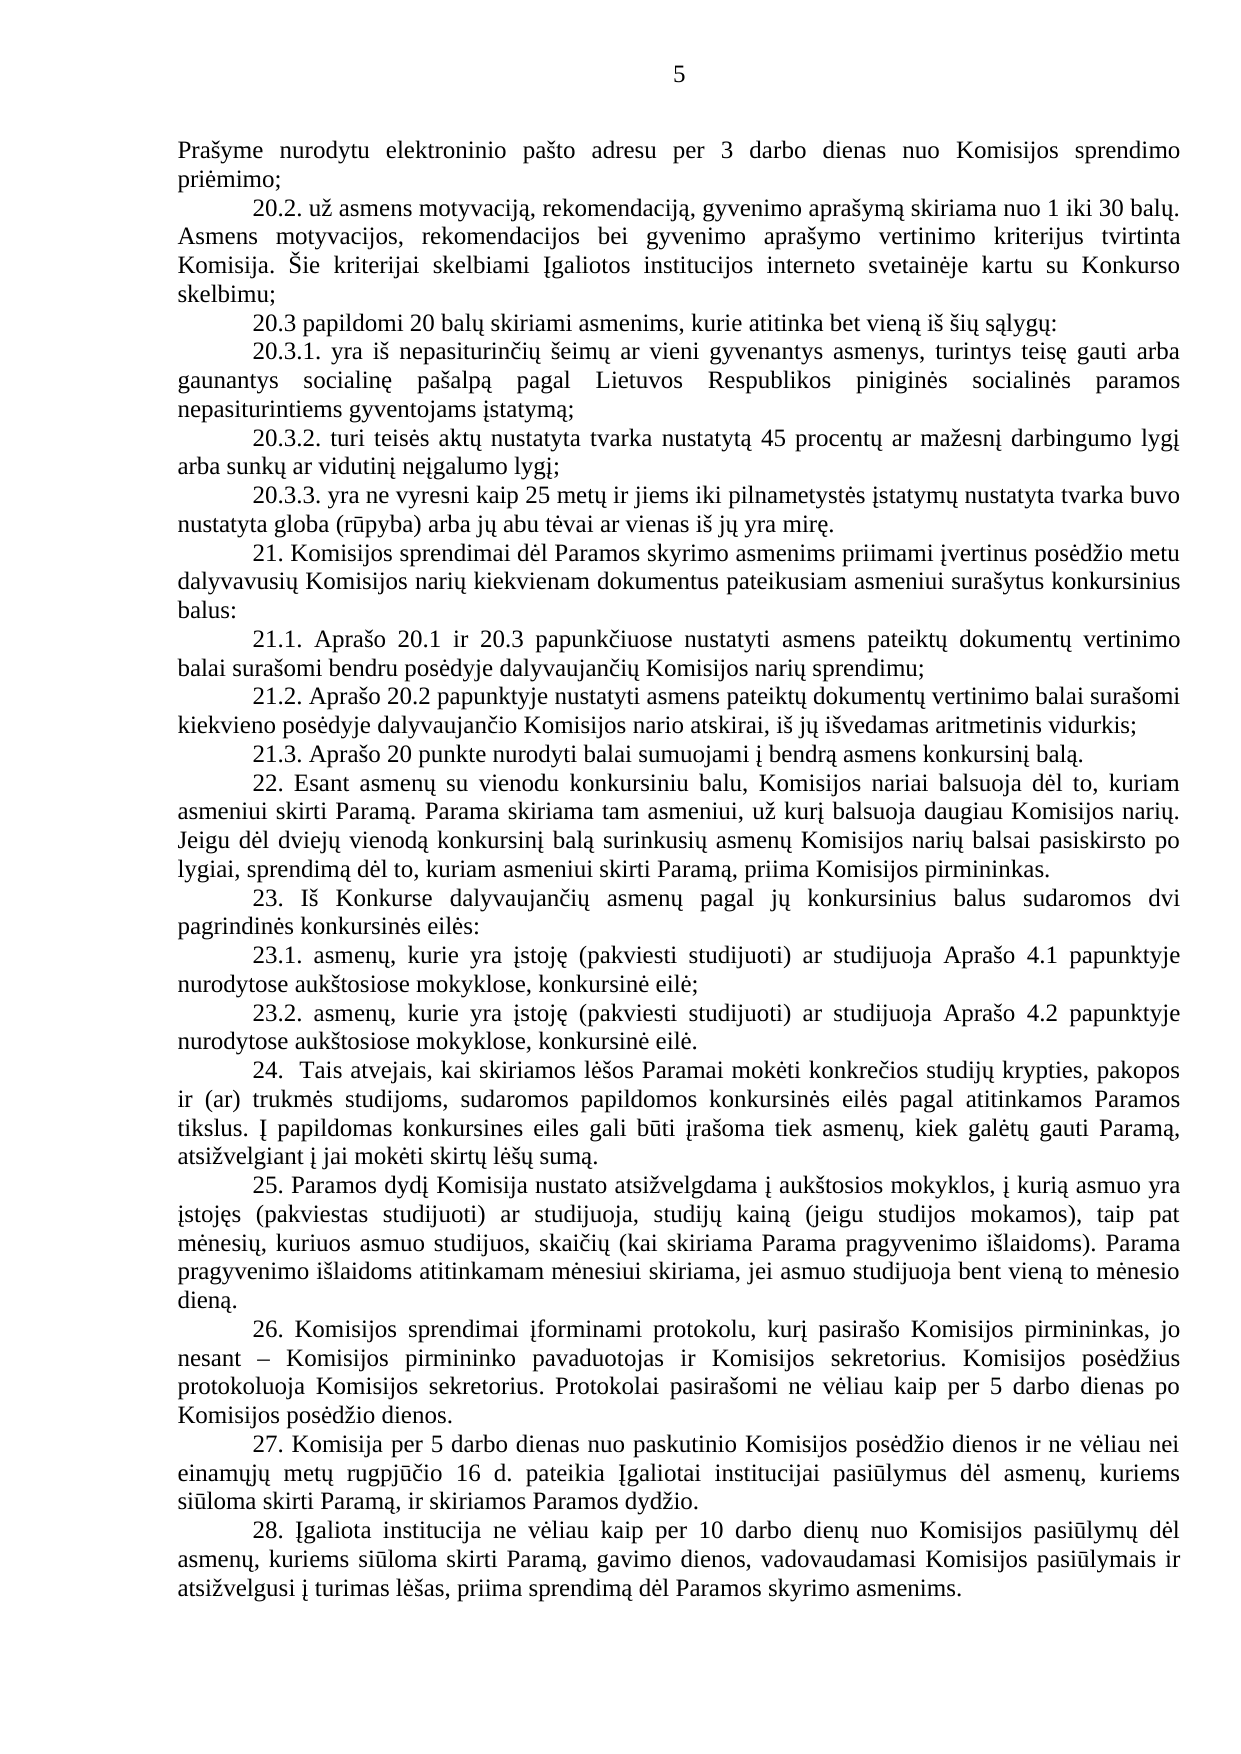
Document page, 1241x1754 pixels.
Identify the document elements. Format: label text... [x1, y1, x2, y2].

text 23.2. asmenų, kurie yra įstoję (pakviesti studijuoti) ar studijuoja Aprašo 4.2 papunktyje nurodytose aukštosiose mokyklose, konkursinė eilė. [177, 998, 1181, 1055]
text 21.2. Aprašo 20.2 papunktyje nustatyti asmens pateiktų dokumentų vertinimo balai surašomi kiekvieno posėdyje dalyvaujančio Komisijos nario atskirai, iš jų išvedamas aritmetinis vidurkis; [177, 681, 1181, 739]
text 20.3 papildomi 20 balų skiriami asmenims, kurie atitinka bet vieną iš šių sąlygų: [177, 308, 1181, 336]
text 20.2. už asmens motyvaciją, rekomendaciją, gyvenimo aprašymą skiriama nuo 1 iki 30 balų. Asmens motyvacijos, rekomendacijos bei gyvenimo aprašymo vertinimo kriterijus tvirtinta Komisija. Šie kriterijai skelbiami Įgaliotos institucijos interneto svetainėje kartu su Konkurso skelbimu; [177, 193, 1181, 308]
text 27. Komisija per 5 darbo dienas nuo paskutinio Komisijos posėdžio dienos ir ne vėliau nei einamųjų metų rugpjūčio 16 d. pateikia Įgaliotai institucijai pasiūlymus dėl asmenų, kuriems siūloma skirti Paramą, ir skiriamos Paramos dydžio. [177, 1429, 1181, 1515]
text Prašyme nurodytu elektroninio pašto adresu per 3 darbo dienas nuo Komisijos sprendimo priėmimo; [177, 135, 1181, 193]
text 23. Iš Konkurse dalyvaujančių asmenų pagal jų konkursinius balus sudaromos dvi pagrindinės konkursinės eilės: [177, 883, 1181, 940]
text 21.1. Aprašo 20.1 ir 20.3 papunkčiuose nustatyti asmens pateiktų dokumentų vertinimo balai surašomi bendru posėdyje dalyvaujančių Komisijos narių sprendimu; [177, 624, 1181, 681]
text 22. Esant asmenų su vienodu konkursiniu balu, Komisijos nariai balsuoja dėl to, kuriam asmeniui skirti Paramą. Parama skiriama tam asmeniui, už kurį balsuoja daugiau Komisijos narių. Jeigu dėl dviejų vienodą konkursinį balą surinkusių asmenų Komisijos narių balsai pasiskirsto po lygiai, sprendimą dėl to, kuriam asmeniui skirti Paramą, priima Komisijos pirmininkas. [177, 768, 1181, 883]
text 28. Įgaliota institucija ne vėliau kaip per 10 darbo dienų nuo Komisijos pasiūlymų dėl asmenų, kuriems siūloma skirti Paramą, gavimo dienos, vadovaudamasi Komisijos pasiūlymais ir atsižvelgusi į turimas lėšas, priima sprendimą dėl Paramos skyrimo asmenims. [177, 1515, 1181, 1601]
text 26. Komisijos sprendimai įforminami protokolu, kurį pasirašo Komisijos pirmininkas, jo nesant – Komisijos pirmininko pavaduotojas ir Komisijos sekretorius. Komisijos posėdžius protokoluoja Komisijos sekretorius. Protokolai pasirašomi ne vėliau kaip per 5 darbo dienas po Komisijos posėdžio dienos. [177, 1314, 1181, 1429]
text 20.3.2. turi teisės aktų nustatyta tvarka nustatytą 45 procentų ar mažesnį darbingumo lygį arba sunkų ar vidutinį neįgalumo lygį; [177, 423, 1181, 480]
text 20.3.3. yra ne vyresni kaip 25 metų ir jiems iki pilnametystės įstatymų nustatyta tvarka buvo nustatyta globa (rūpyba) arba jų abu tėvai ar vienas iš jų yra mirę. [177, 480, 1181, 538]
text 21. Komisijos sprendimai dėl Paramos skyrimo asmenims priimami įvertinus posėdžio metu dalyvavusių Komisijos narių kiekvienam dokumentus pateikusiam asmeniui surašytus konkursinius balus: [177, 538, 1181, 624]
text 23.1. asmenų, kurie yra įstoję (pakviesti studijuoti) ar studijuoja Aprašo 4.1 papunktyje nurodytose aukštosiose mokyklose, konkursinė eilė; [177, 940, 1181, 998]
text 24. Tais atvejais, kai skiriamos lėšos Paramai mokėti konkrečios studijų krypties, pakopos ir (ar) trukmės studijoms, sudaromos papildomos konkursinės eilės pagal atitinkamos Paramos tikslus. Į papildomas konkursines eiles gali būti įrašoma tiek asmenų, kiek galėtų gauti Paramą, atsižvelgiant į jai mokėti skirtų lėšų sumą. [177, 1055, 1181, 1170]
text 21.3. Aprašo 20 punkte nurodyti balai sumuojami į bendrą asmens konkursinį balą. [177, 739, 1181, 768]
text 20.3.1. yra iš nepasiturinčių šeimų ar vieni gyvenantys asmenys, turintys teisę gauti arba gaunantys socialinę pašalpą pagal Lietuvos Respublikos piniginės socialinės paramos nepasiturintiems gyventojams įstatymą; [177, 336, 1181, 423]
text 25. Paramos dydį Komisija nustato atsižvelgdama į aukštosios mokyklos, į kurią asmuo yra įstojęs (pakviestas studijuoti) ar studijuoja, studijų kainą (jeigu studijos mokamos), taip pat mėnesių, kuriuos asmuo studijuos, skaičių (kai skiriama Parama pragyvenimo išlaidoms). Parama pragyvenimo išlaidoms atitinkamam mėnesiui skiriama, jei asmuo studijuoja bent vieną to mėnesio dieną. [177, 1170, 1181, 1314]
